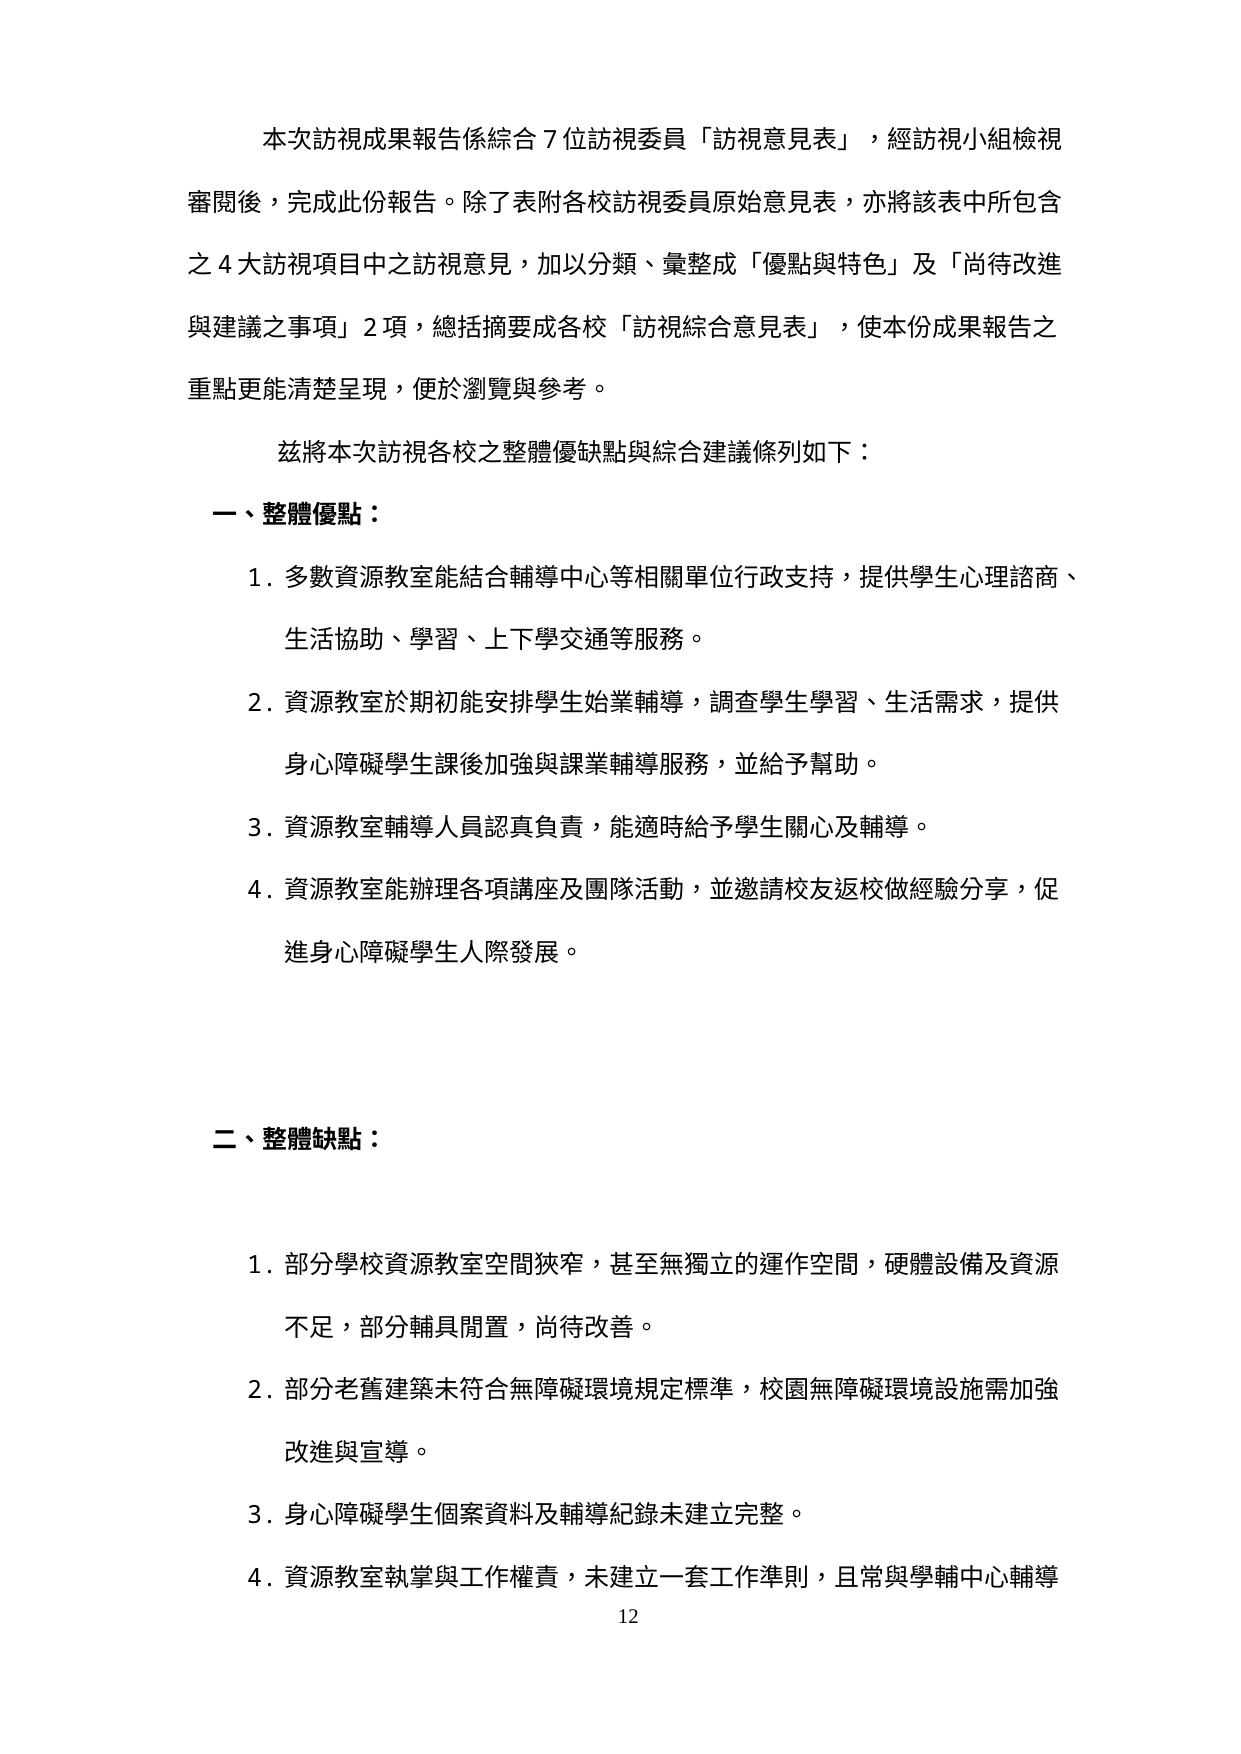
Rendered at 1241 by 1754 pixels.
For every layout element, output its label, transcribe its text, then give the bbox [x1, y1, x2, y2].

list 多數資源教室能結合輔導中心等相關單位行政支持，提供學生心理諮商、生活協助、學習、上下學交通等服務。 [247, 534, 1069, 659]
text 本次訪視成果報告係綜合7位訪視委員「訪視意見表」，經訪視小組檢視審閱後，完成此份報告。除了表附各校訪視委員原始意見表，亦將該表中所包含之4大訪視項目中之訪視意見，加以分類、彙整成「優點與特色」及「尚待改進與建議之事項」2項，總括摘要成各校「訪視綜合意見表」，使本份成果報告之重點更能清楚呈現，便於瀏覽與參考。 [187, 96, 1069, 409]
list 身心障礙學生個案資料及輔導紀錄未建立完整。 [247, 1471, 1069, 1534]
text 二、整體缺點： [187, 1096, 1069, 1159]
text 一、整體優點： [187, 471, 1069, 534]
list 資源教室能辦理各項講座及團隊活動，並邀請校友返校做經驗分享，促進身心障礙學生人際發展。 [247, 846, 1069, 971]
list 資源教室執掌與工作權責，未建立一套工作準則，且常與學輔中心輔導 [247, 1534, 1069, 1596]
list 部分老舊建築未符合無障礙環境規定標準，校園無障礙環境設施需加強改進與宣導。 [247, 1346, 1069, 1471]
list 資源教室輔導人員認真負責，能適時給予學生關心及輔導。 [247, 784, 1069, 846]
list 資源教室於期初能安排學生始業輔導，調查學生學習、生活需求，提供身心障礙學生課後加強與課業輔導服務，並給予幫助。 [247, 659, 1069, 784]
text 兹將本次訪視各校之整體優缺點與綜合建議條列如下： [187, 409, 1069, 471]
list 部分學校資源教室空間狹窄，甚至無獨立的運作空間，硬體設備及資源不足，部分輔具閒置，尚待改善。 [247, 1221, 1069, 1346]
